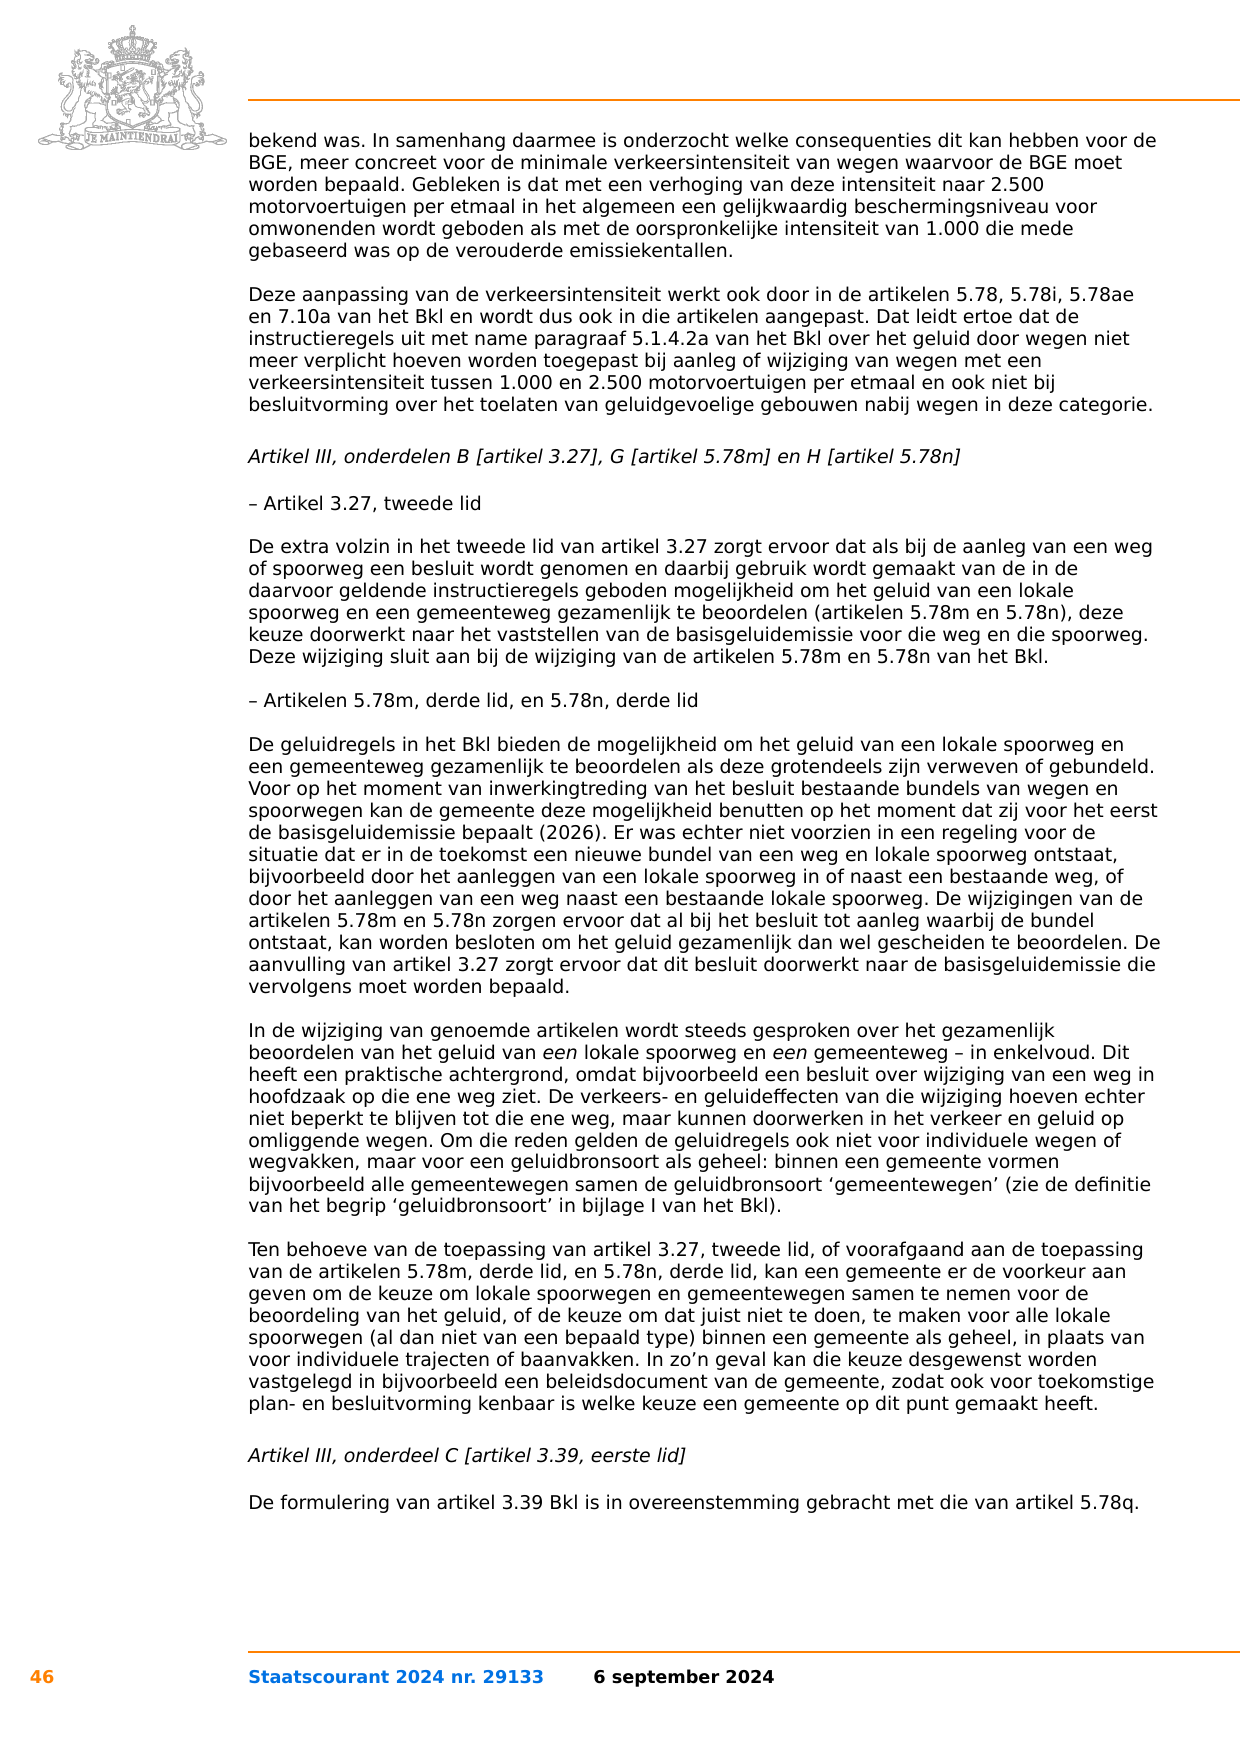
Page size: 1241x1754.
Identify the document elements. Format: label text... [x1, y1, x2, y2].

subtitle Artikel III, onderdelen B [artikel 3.27], G [artikel 5.78m] en H [artikel 5.78n] [248, 446, 1163, 467]
text De formulering van artikel 3.39 Bkl is in overeenstemming gebracht met die van artikel 5.78q. [248, 1492, 1163, 1514]
subtitle – Artikelen 5.78m, derde lid, en 5.78n, derde lid [248, 690, 1163, 712]
subtitle Artikel III, onderdeel C [artikel 3.39, eerste lid] [248, 1445, 1163, 1467]
text In de wijziging van genoemde artikelen wordt steeds gesproken over het gezamenlijk beoordelen van het geluid van een lokale spoorweg en een gemeenteweg – in enkelvoud. Dit heeft een praktische achtergrond, omdat bijvoorbeeld een besluit over wijziging van een weg in hoofdzaak op die ene weg ziet. De verkeers- en geluideffecten van die wijziging hoeven echter niet beperkt te blijven tot die ene weg, maar kunnen doorwerken in het verkeer en geluid op omliggende wegen. Om die reden gelden de geluidregels ook niet voor individuele wegen of wegvakken, maar voor een geluidbronsoort als geheel: binnen een gemeente vormen bijvoorbeeld alle gemeentewegen samen de geluidbronsoort ‘gemeentewegen’ (zie de definitie van het begrip ‘geluidbronsoort’ in bijlage I van het Bkl). [248, 1019, 1163, 1217]
text De extra volzin in het tweede lid van artikel 3.27 zorgt ervoor dat als bij de aanleg van een weg of spoorweg een besluit wordt genomen en daarbij gebruik wordt gemaakt van de in de daarvoor geldende instructieregels geboden mogelijkheid om het geluid van een lokale spoorweg en een gemeenteweg gezamenlijk te beoordelen (artikelen 5.78m en 5.78n), deze keuze doorwerkt naar het vaststellen van de basisgeluidemissie voor die weg en die spoorweg. Deze wijziging sluit aan bij de wijziging van de artikelen 5.78m en 5.78n van het Bkl. [248, 536, 1163, 668]
text Deze aanpassing van de verkeersintensiteit werkt ook door in de artikelen 5.78, 5.78i, 5.78ae en 7.10a van het Bkl en wordt dus ook in die artikelen aangepast. Dat leidt ertoe dat de instructieregels uit met name paragraaf 5.1.4.2a van het Bkl over het geluid door wegen niet meer verplicht hoeven worden toegepast bij aanleg of wijziging van wegen met een verkeersintensiteit tussen 1.000 en 2.500 motorvoertuigen per etmaal en ook niet bij besluitvorming over het toelaten van geluidgevoelige gebouwen nabij wegen in deze categorie. [248, 284, 1163, 416]
text De geluidregels in het Bkl bieden de mogelijkheid om het geluid van een lokale spoorweg en een gemeenteweg gezamenlijk te beoordelen als deze grotendeels zijn verweven of gebundeld. Voor op het moment van inwerkingtreding van het besluit bestaande bundels van wegen en spoorwegen kan de gemeente deze mogelijkheid benutten op het moment dat zij voor het eerst de basisgeluidemissie bepaalt (2026). Er was echter niet voorzien in een regeling voor de situatie dat er in de toekomst een nieuwe bundel van een weg en lokale spoorweg ontstaat, bijvoorbeeld door het aanleggen van een lokale spoorweg in of naast een bestaande weg, of door het aanleggen van een weg naast een bestaande lokale spoorweg. De wijzigingen van de artikelen 5.78m en 5.78n zorgen ervoor dat al bij het besluit tot aanleg waarbij de bundel ontstaat, kan worden besloten om het geluid gezamenlijk dan wel gescheiden te beoordelen. De aanvulling van artikel 3.27 zorgt ervoor dat dit besluit doorwerkt naar de basisgeluidemissie die vervolgens moet worden bepaald. [248, 734, 1163, 998]
subtitle – Artikel 3.27, tweede lid [248, 492, 1163, 514]
text bekend was. In samenhang daarmee is onderzocht welke consequenties dit kan hebben voor de BGE, meer concreet voor de minimale verkeersintensiteit van wegen waarvoor de BGE moet worden bepaald. Gebleken is dat met een verhoging van deze intensiteit naar 2.500 motorvoertuigen per etmaal in het algemeen een gelijkwaardig beschermingsniveau voor omwonenden wordt geboden als met de oorspronkelijke intensiteit van 1.000 die mede gebaseerd was op de verouderde emissiekentallen. [248, 130, 1163, 262]
text Ten behoeve van de toepassing van artikel 3.27, tweede lid, of voorafgaand aan de toepassing van de artikelen 5.78m, derde lid, en 5.78n, derde lid, kan een gemeente er de voorkeur aan geven om de keuze om lokale spoorwegen en gemeentewegen samen te nemen voor de beoordeling van het geluid, of de keuze om dat juist niet te doen, te maken voor alle lokale spoorwegen (al dan niet van een bepaald type) binnen een gemeente als geheel, in plaats van voor individuele trajecten of baanvakken. In zo’n geval kan die keuze desgewenst worden vastgelegd in bijvoorbeeld een beleidsdocument van de gemeente, zodat ook voor toekomstige plan- en besluitvorming kenbaar is welke keuze een gemeente op dit punt gemaakt heeft. [248, 1239, 1163, 1415]
picture [38, 25, 227, 150]
